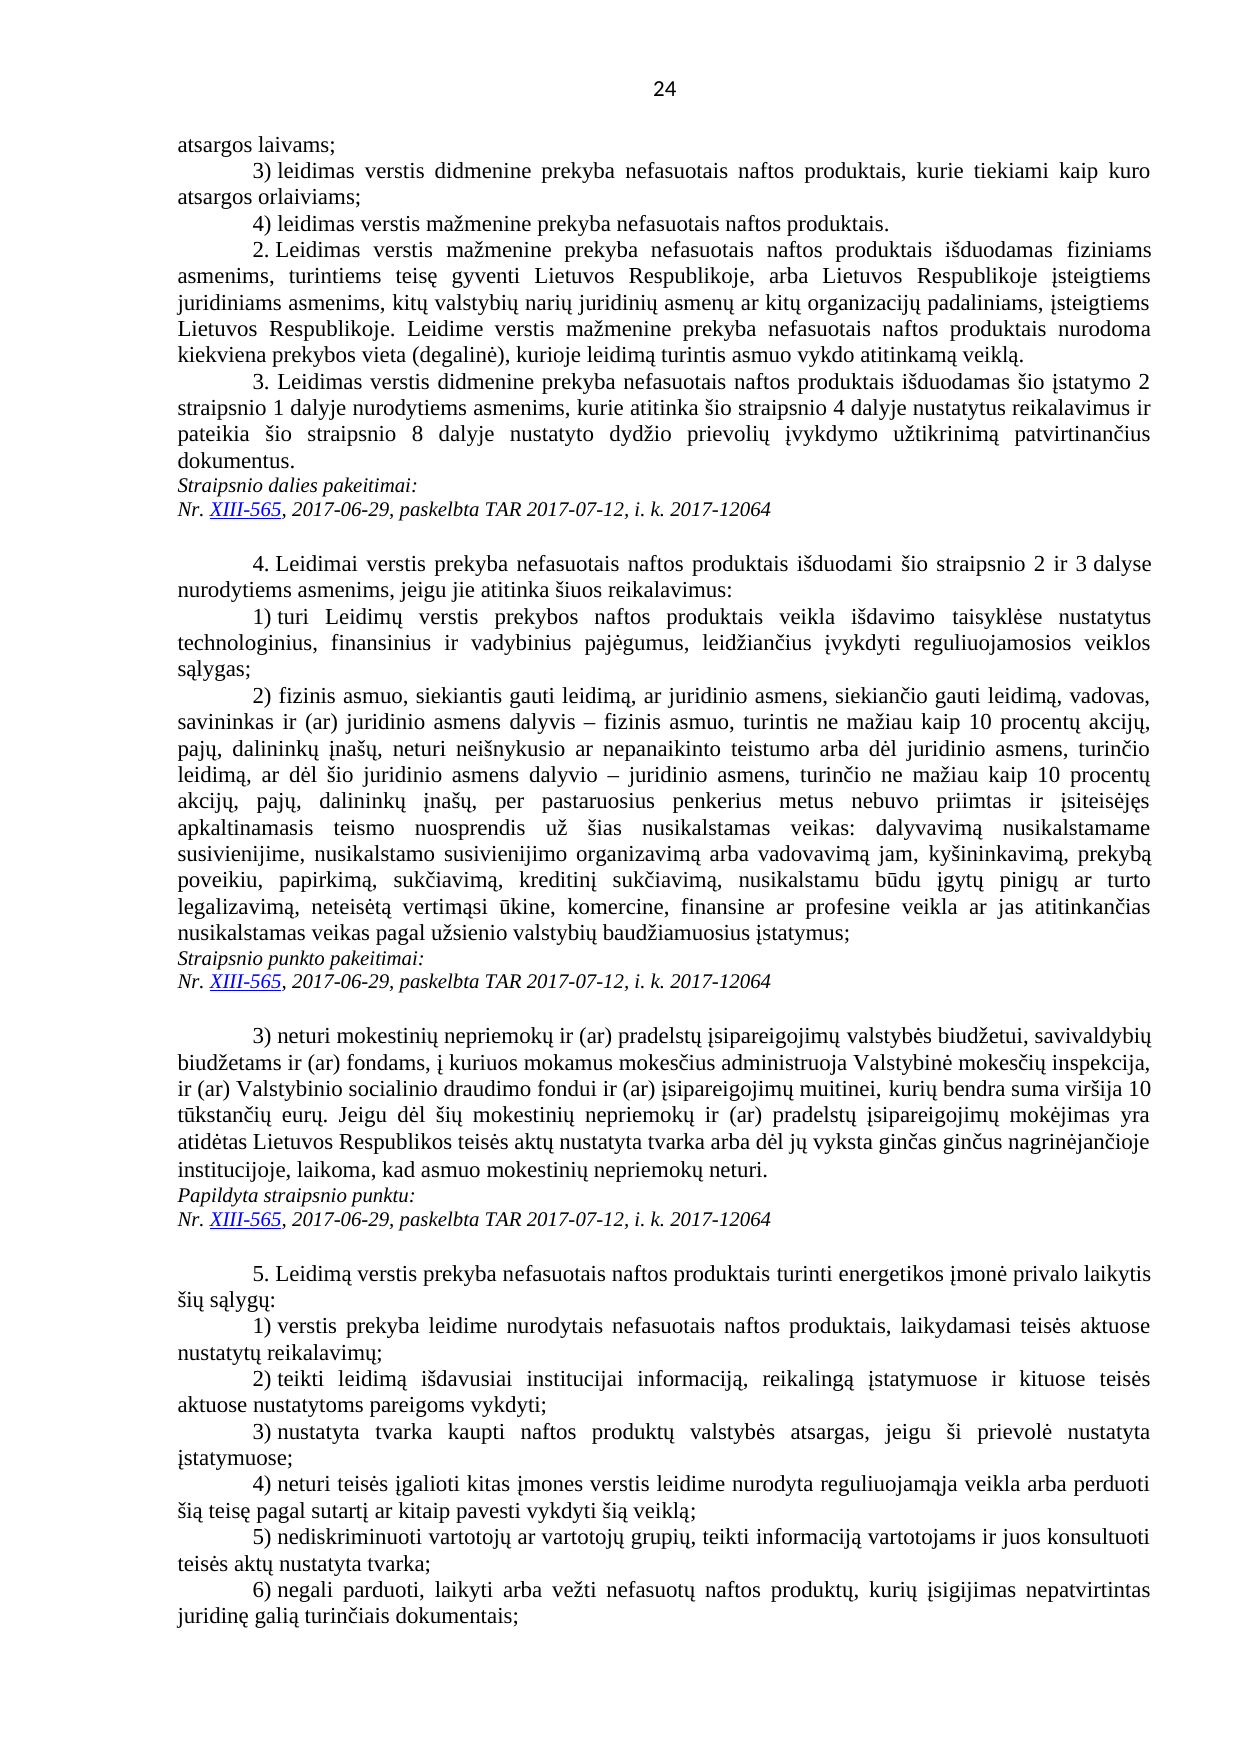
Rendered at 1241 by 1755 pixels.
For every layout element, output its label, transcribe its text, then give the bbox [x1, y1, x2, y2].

text Nr. XIII-565, 2017-06-29, paskelbta TAR 2017-07-12, i. k. 2017-12064 [177, 1207, 1152, 1231]
text 3) leidimas verstis didmenine prekyba nefasuotais naftos produktais, kurie tiekiami kaip kuro atsargos orlaiviams; [177, 157, 1152, 210]
text Straipsnio punkto pakeitimai: [177, 945, 1152, 969]
text 2) teikti leidimą išdavusiai institucijai informaciją, reikalingą įstatymuose ir kituose teisės aktuose nustatytoms pareigoms vykdyti; [177, 1365, 1152, 1418]
text 1) turi Leidimų verstis prekybos naftos produktais veikla išdavimo taisyklėse nustatytus technologinius, finansinius ir vadybinius pajėgumus, leidžiančius įvykdyti reguliuojamosios veiklos sąlygas; [177, 603, 1152, 682]
text atsargos laivams; [177, 131, 1152, 157]
text Nr. XIII-565, 2017-06-29, paskelbta TAR 2017-07-12, i. k. 2017-12064 [177, 969, 1152, 993]
text 5) nediskriminuoti vartotojų ar vartotojų grupių, teikti informaciją vartotojams ir juos konsultuoti teisės aktų nustatyta tvarka; [177, 1523, 1152, 1576]
text 4. Leidimai verstis prekyba nefasuotais naftos produktais išduodami šio straipsnio 2 ir 3 dalyse nurodytiems asmenims, jeigu jie atitinka šiuos reikalavimus: [177, 550, 1152, 603]
text 2) fizinis asmuo, siekiantis gauti leidimą, ar juridinio asmens, siekiančio gauti leidimą, vadovas, savininkas ir (ar) juridinio asmens dalyvis – fizinis asmuo, turintis ne mažiau kaip 10 procentų akcijų, pajų, dalininkų įnašų, neturi neišnykusio ar nepanaikinto teistumo arba dėl juridinio asmens, turinčio leidimą, ar dėl šio juridinio asmens dalyvio – juridinio asmens, turinčio ne mažiau kaip 10 procentų akcijų, pajų, dalininkų įnašų, per pastaruosius penkerius metus nebuvo priimtas ir įsiteisėjęs apkaltinamasis teismo nuosprendis už šias nusikalstamas veikas: dalyvavimą nusikalstamame susivienijime, nusikalstamo susivienijimo organizavimą arba vadovavimą jam, kyšininkavimą, prekybą poveikiu, papirkimą, sukčiavimą, kreditinį sukčiavimą, nusikalstamu būdu įgytų pinigų ar turto legalizavimą, neteisėtą vertimąsi ūkine, komercine, finansine ar profesine veikla ar jas atitinkančias nusikalstamas veikas pagal užsienio valstybių baudžiamuosius įstatymus; [177, 682, 1152, 945]
text 3) neturi mokestinių nepriemokų ir (ar) pradelstų įsipareigojimų valstybės biudžetui, savivaldybių biudžetams ir (ar) fondams, į kuriuos mokamus mokesčius administruoja Valstybinė mokesčių inspekcija, ir (ar) Valstybinio socialinio draudimo fondui ir (ar) įsipareigojimų muitinei, kurių bendra suma viršija 10 tūkstančių eurų. Jeigu dėl šių mokestinių nepriemokų ir (ar) pradelstų įsipareigojimų mokėjimas yra atidėtas Lietuvos Respublikos teisės aktų nustatyta tvarka arba dėl jų vyksta ginčas ginčus nagrinėjančioje institucijoje, laikoma, kad asmuo mokestinių nepriemokų neturi. [177, 1022, 1152, 1183]
text 3) nustatyta tvarka kaupti naftos produktų valstybės atsargas, jeigu ši prievolė nustatyta įstatymuose; [177, 1418, 1152, 1471]
text Papildyta straipsnio punktu: [177, 1183, 1152, 1207]
text 2. Leidimas verstis mažmenine prekyba nefasuotais naftos produktais išduodamas fiziniams asmenims, turintiems teisę gyventi Lietuvos Respublikoje, arba Lietuvos Respublikoje įsteigtiems juridiniams asmenims, kitų valstybių narių juridinių asmenų ar kitų organizacijų padaliniams, įsteigtiems Lietuvos Respublikoje. Leidime verstis mažmenine prekyba nefasuotais naftos produktais nurodoma kiekviena prekybos vieta (degalinė), kurioje leidimą turintis asmuo vykdo atitinkamą veiklą. [177, 236, 1152, 368]
text Nr. XIII-565, 2017-06-29, paskelbta TAR 2017-07-12, i. k. 2017-12064 [177, 497, 1152, 521]
text 4) leidimas verstis mažmenine prekyba nefasuotais naftos produktais. [177, 210, 1152, 236]
text Straipsnio dalies pakeitimai: [177, 473, 1152, 497]
text 1) verstis prekyba leidime nurodytais nefasuotais naftos produktais, laikydamasi teisės aktuose nustatytų reikalavimų; [177, 1312, 1152, 1365]
text 5. Leidimą verstis prekyba nefasuotais naftos produktais turinti energetikos įmonė privalo laikytis šių sąlygų: [177, 1260, 1152, 1312]
text 6) negali parduoti, laikyti arba vežti nefasuotų naftos produktų, kurių įsigijimas nepatvirtintas juridinę galią turinčiais dokumentais; [177, 1576, 1152, 1629]
text 3. Leidimas verstis didmenine prekyba nefasuotais naftos produktais išduodamas šio įstatymo 2 straipsnio 1 dalyje nurodytiems asmenims, kurie atitinka šio straipsnio 4 dalyje nustatytus reikalavimus ir pateikia šio straipsnio 8 dalyje nustatyto dydžio prievolių įvykdymo užtikrinimą patvirtinančius dokumentus. [177, 368, 1152, 473]
text 4) neturi teisės įgalioti kitas įmones verstis leidime nurodyta reguliuojamąja veikla arba perduoti šią teisę pagal sutartį ar kitaip pavesti vykdyti šią veiklą; [177, 1471, 1152, 1523]
